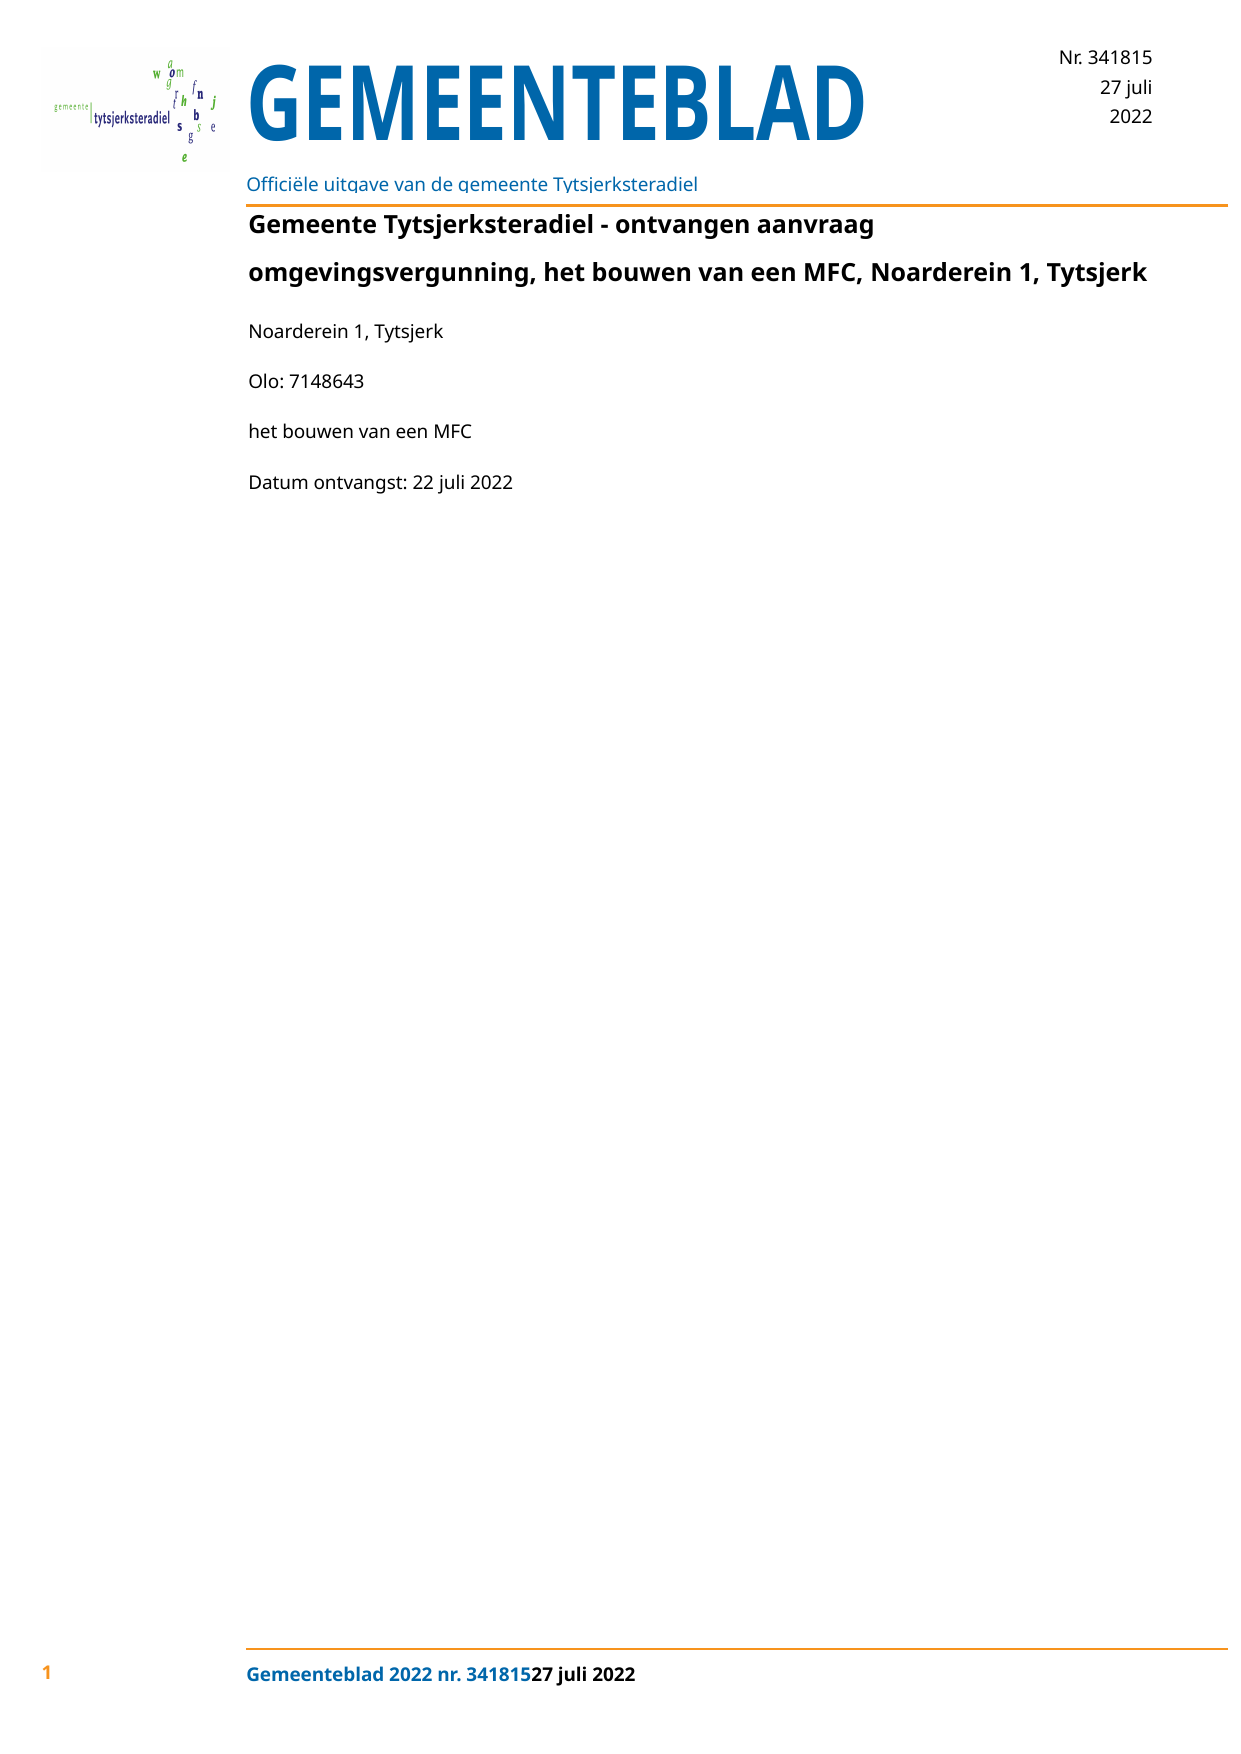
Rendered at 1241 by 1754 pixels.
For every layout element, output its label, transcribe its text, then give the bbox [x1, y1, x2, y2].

text Noarderein 1, Tytsjerk [248, 318, 1152, 344]
text het bouwen van een MFC [248, 419, 1152, 444]
text Gemeente Tytsjerksteradiel - ontvangen aanvraag omgevingsvergunning, het bouwen van een MFC, Noarderein 1, Tytsjerk [248, 207, 1152, 288]
text Datum ontvangst: 22 juli 2022 [248, 469, 1152, 495]
text Olo: 7148643 [248, 368, 1152, 394]
picture [41, 47, 231, 172]
